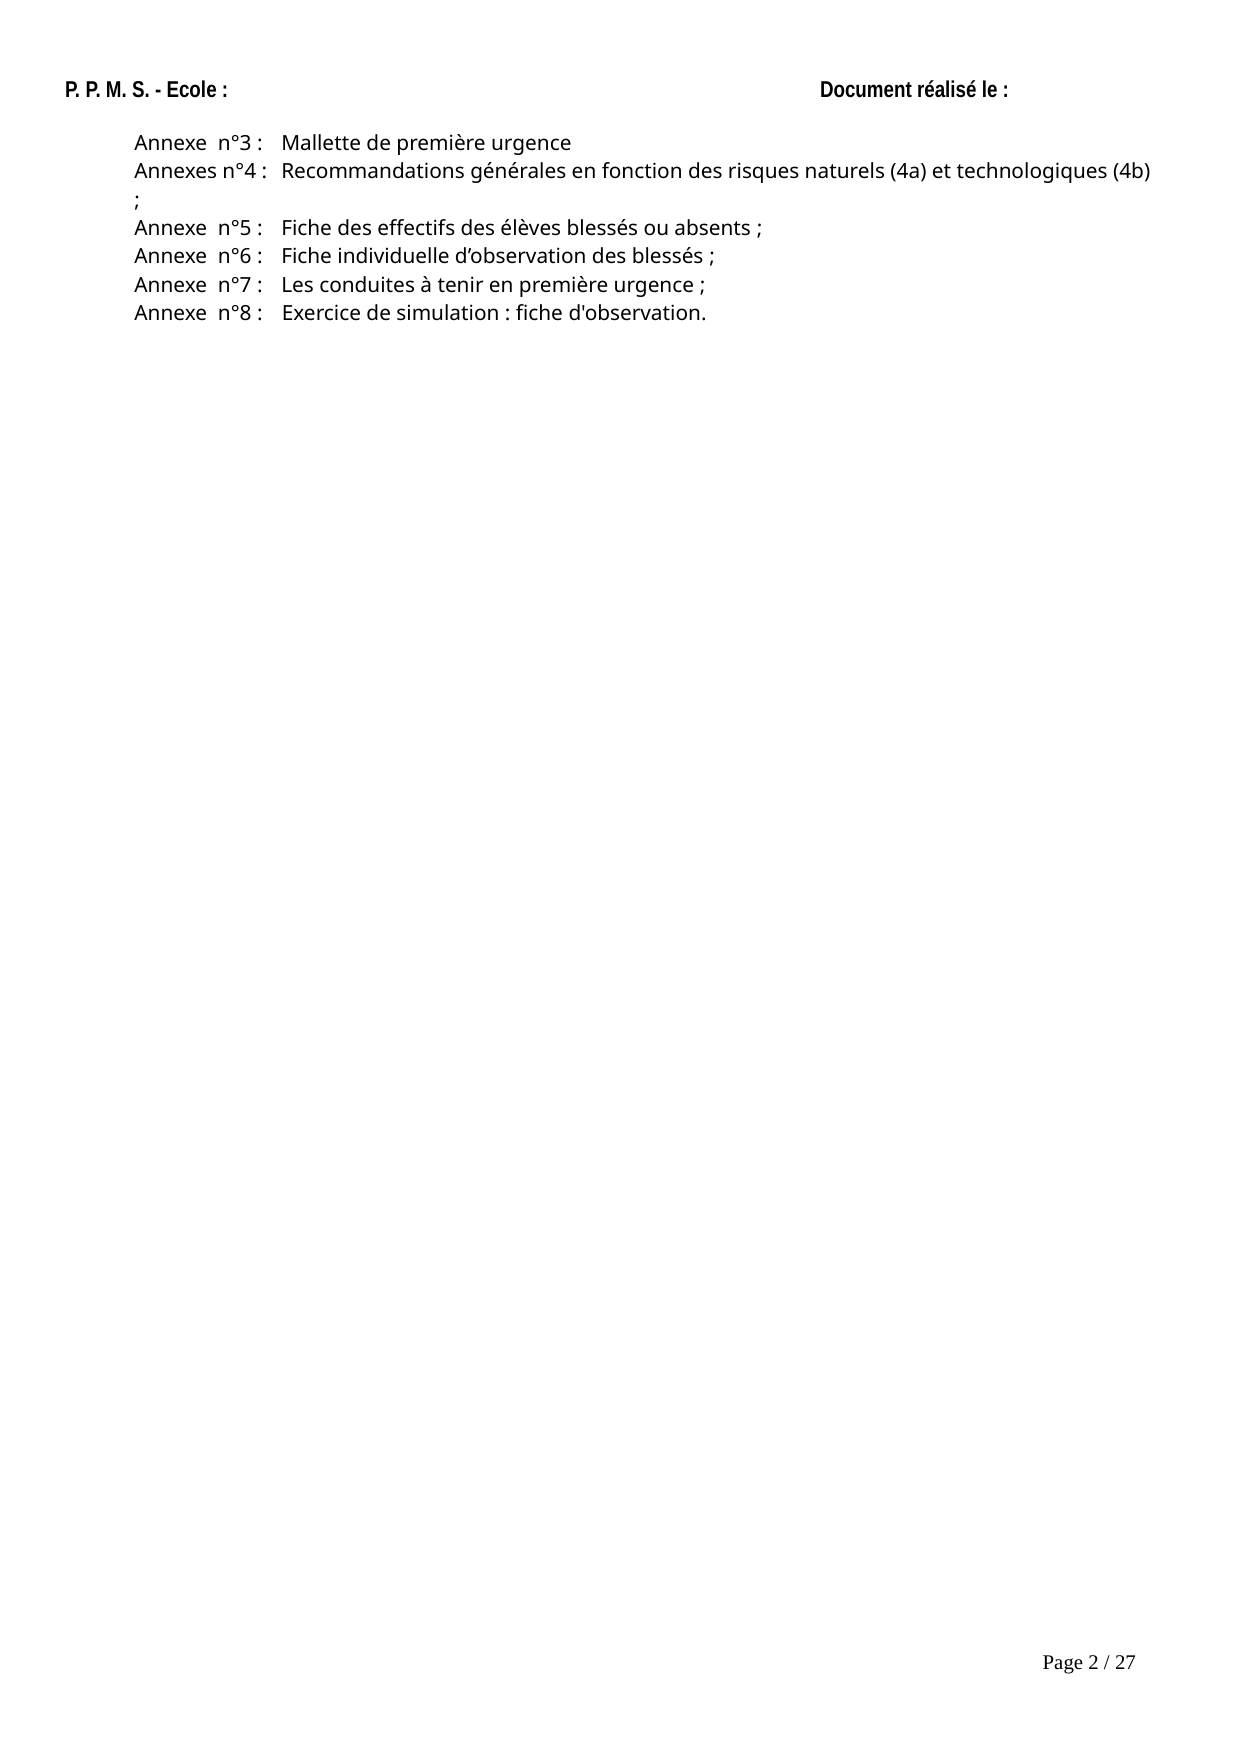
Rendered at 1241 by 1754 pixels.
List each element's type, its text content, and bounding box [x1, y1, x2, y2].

text Annexe n°3 : Mallette de première urgence [134, 128, 1152, 156]
text Annexe n°7 : Les conduites à tenir en première urgence ; [134, 270, 1152, 298]
text Annexe n°6 : Fiche individuelle d’observation des blessés ; [134, 242, 1152, 270]
text Annexe n°8 : Exercice de simulation : fiche d'observation. [134, 298, 1152, 327]
text Annexe n°5 : Fiche des effectifs des élèves blessés ou absents ; [134, 213, 1152, 242]
text Annexes n°4 : Recommandations générales en fonction des risques naturels (4a) et technologiques (4b) ; [134, 156, 1152, 213]
